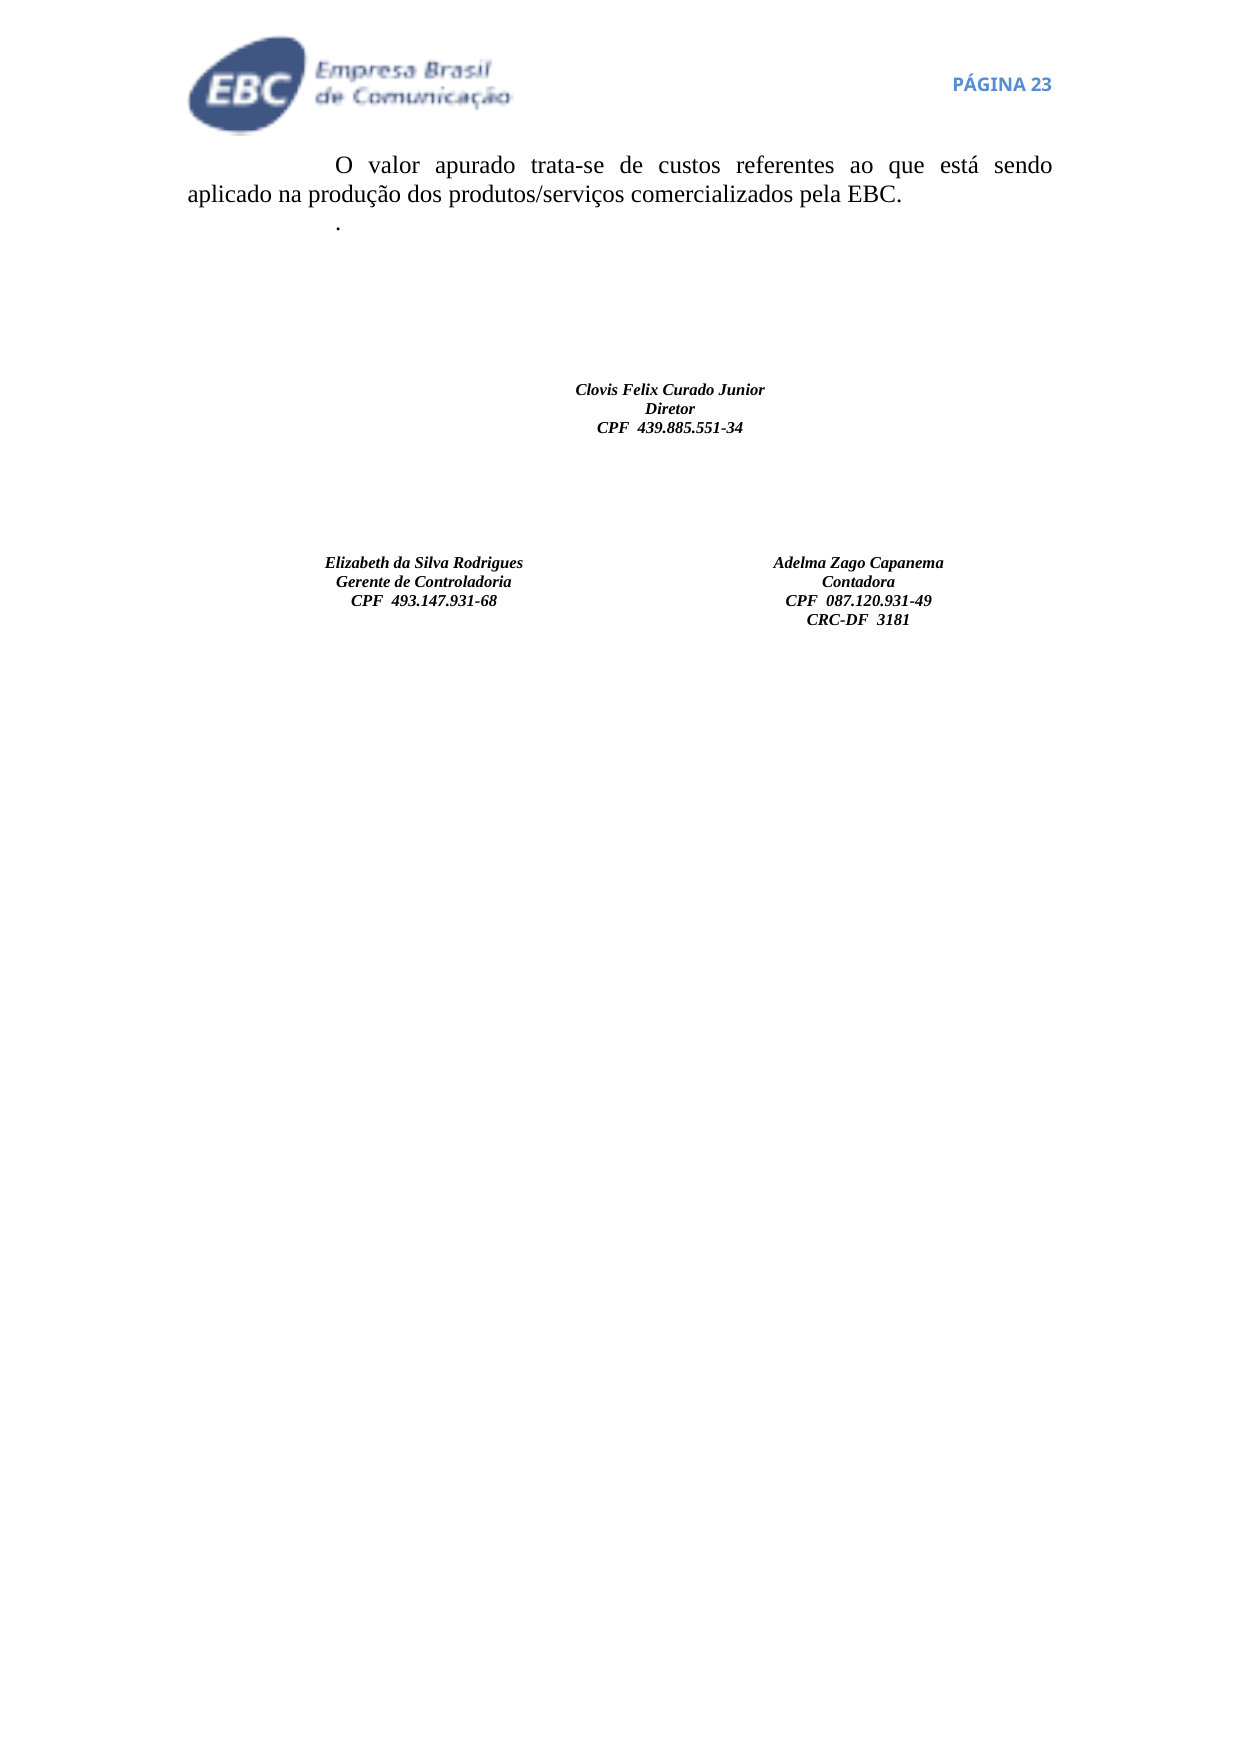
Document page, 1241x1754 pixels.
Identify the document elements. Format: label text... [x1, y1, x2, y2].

table_cell [213, 418, 242, 437]
table_cell [242, 514, 531, 533]
table_cell Elizabeth da Silva Rodrigues [213, 553, 647, 572]
text O valor apurado trata-se de custos referentes ao que está sendo aplicado na produção dos produtos/serviços comercializados pela EBC. [187, 150, 1053, 207]
table_cell [822, 438, 1053, 457]
table_cell [531, 438, 822, 457]
table_cell [242, 457, 531, 514]
table_header [242, 380, 531, 399]
table_cell [822, 418, 1053, 437]
table_cell [242, 418, 531, 437]
table_cell CPF 493.147.931-68 [213, 591, 647, 610]
table_cell [531, 533, 822, 552]
table_cell [213, 438, 242, 457]
table_cell [213, 610, 647, 629]
table_cell [822, 399, 1053, 418]
table_cell [647, 553, 677, 572]
table_cell [213, 533, 242, 552]
table_cell CPF 439.885.551-34 [531, 418, 822, 437]
table_cell [242, 438, 531, 457]
table_cell [213, 514, 242, 533]
table_cell [647, 610, 677, 629]
table_header [213, 380, 242, 399]
table_cell CPF 087.120.931-49 [677, 591, 1053, 610]
table_header [822, 380, 1053, 399]
table_cell [531, 457, 822, 514]
table_cell [531, 514, 822, 533]
table_cell [242, 399, 531, 418]
table_cell [213, 399, 242, 418]
table_cell Adelma Zago Capanema [677, 553, 1053, 572]
table_cell [822, 457, 1053, 514]
table_cell [647, 572, 677, 591]
table_cell [822, 514, 1053, 533]
table_cell [822, 533, 1053, 552]
table_cell [213, 457, 242, 514]
table_cell [647, 591, 677, 610]
table_cell Diretor [531, 399, 822, 418]
table_cell [242, 533, 531, 552]
text . [187, 207, 1053, 236]
table_cell CRC-DF 3181 [677, 610, 1053, 629]
table_header Clovis Felix Curado Junior [531, 380, 822, 399]
table_cell Gerente de Controladoria [213, 572, 647, 591]
table_cell Contadora [677, 572, 1053, 591]
